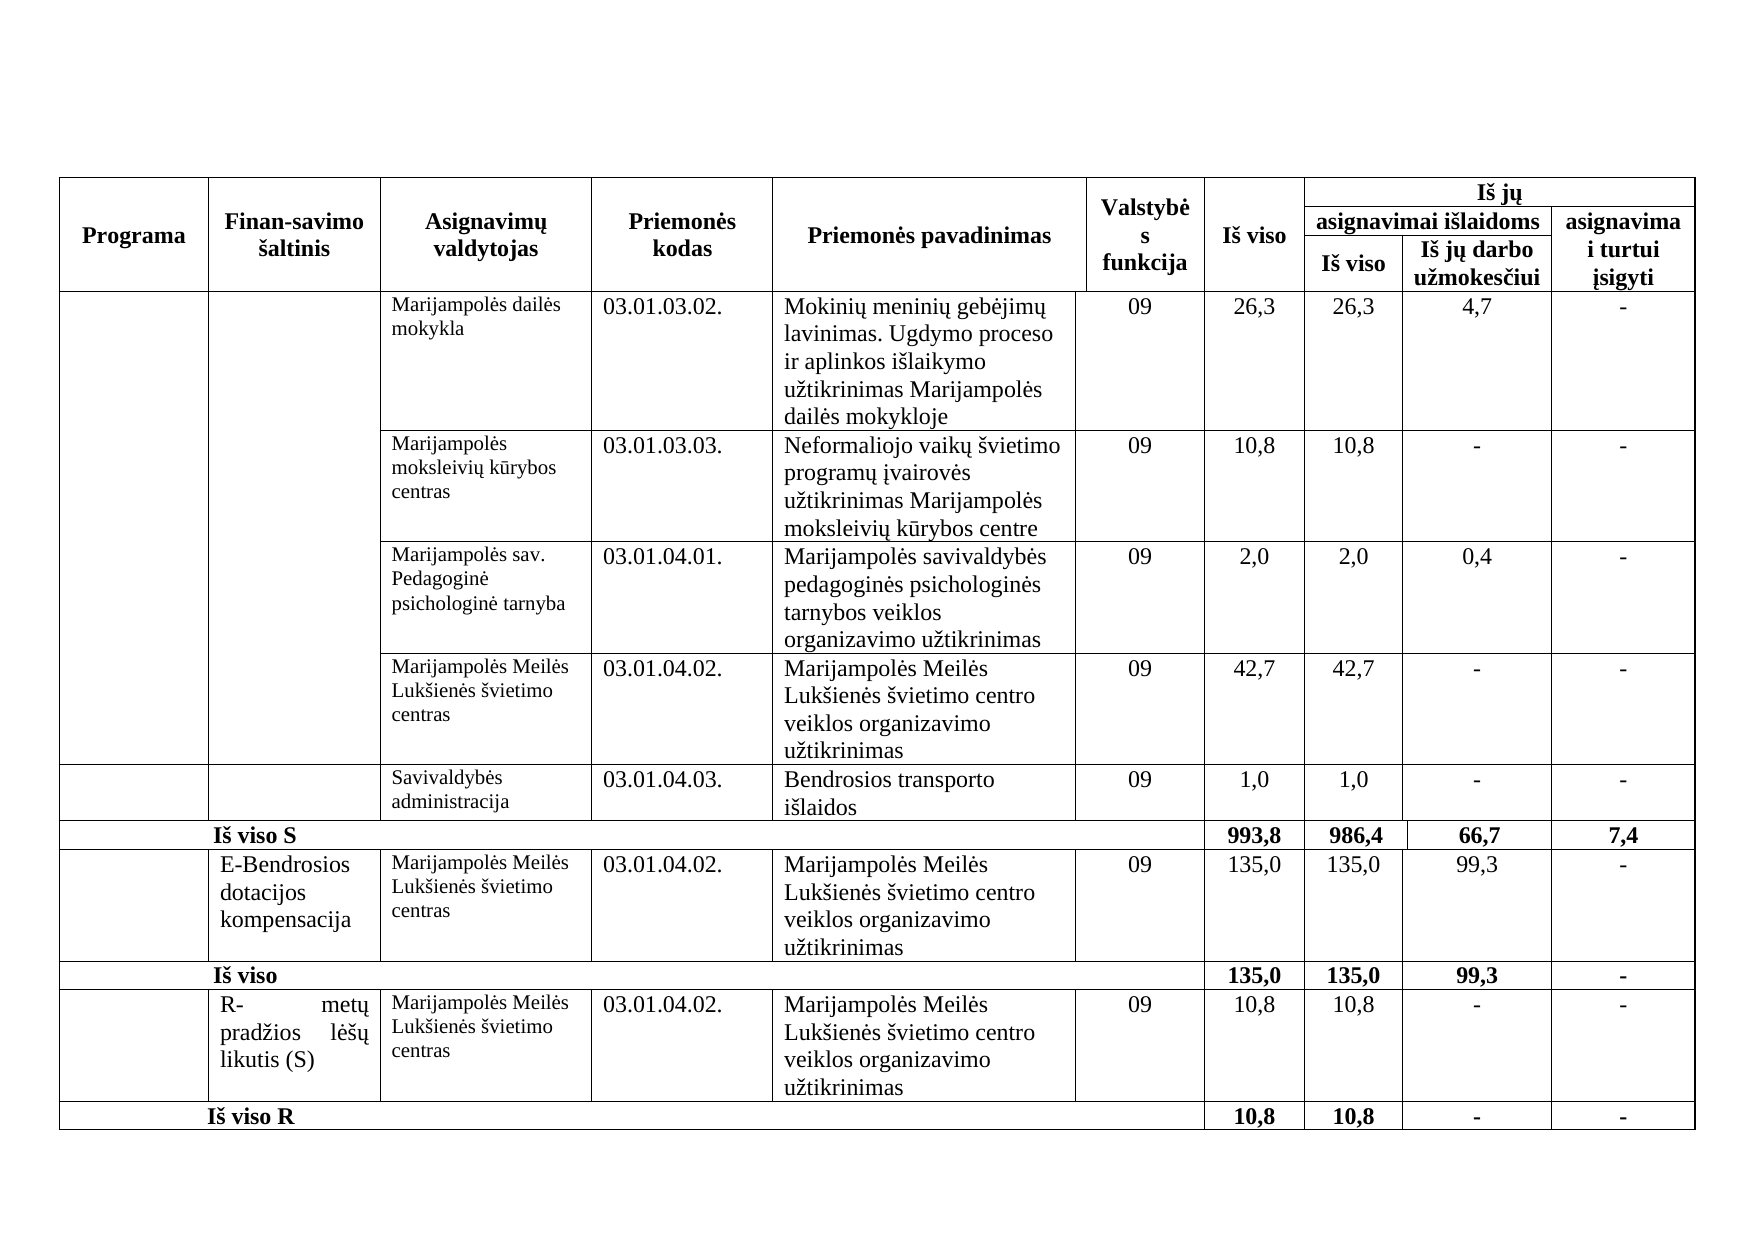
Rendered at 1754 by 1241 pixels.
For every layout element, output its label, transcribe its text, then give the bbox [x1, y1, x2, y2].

table_cell [60, 541, 208, 653]
table_cell Neformaliojo vaikų švietimo programų įvairovės užtikrinimas Marijampolės moksleivių kūrybos centre [773, 431, 1075, 541]
table_header Programa [60, 178, 208, 291]
table_cell 10,8 [1305, 431, 1402, 541]
table_cell 99,3 [1403, 962, 1551, 989]
table_cell - [1403, 431, 1551, 541]
table_cell 03.01.04.03. [592, 765, 772, 820]
table_cell 42,7 [1305, 654, 1402, 764]
table_cell Savivaldybės administracija [381, 765, 591, 820]
table_header Asignavimų valdytojas [381, 178, 591, 291]
table_cell Iš viso [60, 962, 1204, 989]
table_cell 0,4 [1403, 542, 1551, 653]
table_cell - [1403, 1102, 1551, 1129]
table_cell - [1552, 654, 1694, 764]
table_cell 2,0 [1205, 542, 1304, 653]
table_cell 03.01.04.02. [592, 654, 772, 764]
table_cell 03.01.04.02. [592, 990, 772, 1101]
table_cell Iš viso S [60, 821, 1204, 849]
table_cell 4,7 [1403, 292, 1551, 430]
table_cell [209, 541, 380, 653]
table_cell Marijampolės moksleivių kūrybos centras [381, 431, 591, 541]
table_cell 135,0 [1205, 962, 1304, 989]
table_cell - [1403, 765, 1551, 820]
table_cell 135,0 [1205, 850, 1304, 961]
table_cell - [1552, 850, 1694, 961]
table_cell 09 [1076, 850, 1204, 961]
table_cell Iš jų darbo užmokesčiui [1403, 236, 1551, 291]
table_cell 09 [1076, 654, 1204, 764]
table_cell - [1552, 962, 1694, 989]
table_cell 09 [1076, 765, 1204, 820]
table_cell - [1552, 1102, 1694, 1129]
table_cell Marijampolės sav. Pedagoginė psichologinė tarnyba [381, 542, 591, 653]
table_cell 26,3 [1305, 292, 1402, 430]
table_cell 03.01.03.03. [592, 431, 772, 541]
table_cell 1,0 [1305, 765, 1402, 820]
table_cell [60, 850, 208, 961]
table_header Finan-savimo šaltinis [209, 178, 380, 291]
table_cell Marijampolės Meilės Lukšienės švietimo centras [381, 850, 591, 961]
table_cell [60, 292, 208, 430]
table_cell 09 [1076, 431, 1204, 541]
table_cell 10,8 [1205, 1102, 1304, 1129]
table_cell Marijampolės savivaldybės pedagoginės psichologinės tarnybos veiklos organizavimo užtikrinimas [773, 542, 1075, 653]
table_cell 09 [1076, 292, 1204, 430]
table_cell - [1552, 431, 1694, 541]
table_cell 2,0 [1305, 542, 1402, 653]
table_header Iš jų [1305, 178, 1694, 206]
table_cell E-Bendrosios dotacijos kompensacija [209, 850, 380, 961]
table_cell 1,0 [1205, 765, 1304, 820]
table_cell [209, 292, 380, 430]
table_cell 99,3 [1403, 850, 1551, 961]
table_cell 986,4 [1305, 821, 1407, 849]
table_cell - [1552, 990, 1694, 1101]
table_cell 10,8 [1305, 1102, 1402, 1129]
table_cell Marijampolės Meilės Lukšienės švietimo centro veiklos organizavimo užtikrinimas [773, 654, 1075, 764]
table_cell Marijampolės Meilės Lukšienės švietimo centro veiklos organizavimo užtikrinimas [773, 990, 1075, 1101]
table_cell Mokinių meninių gebėjimų lavinimas. Ugdymo proceso ir aplinkos išlaikymo užtikrinimas Marijampolės dailės mokykloje [773, 292, 1075, 430]
table_cell - [1552, 542, 1694, 653]
table_cell Marijampolės Meilės Lukšienės švietimo centras [381, 990, 591, 1101]
table_cell Marijampolės dailės mokykla [381, 292, 591, 430]
table_cell Iš viso R [60, 1102, 1204, 1129]
table_cell 03.01.04.01. [592, 542, 772, 653]
table_cell [60, 765, 208, 820]
table_cell 09 [1076, 542, 1204, 653]
table_cell 993,8 [1205, 821, 1304, 849]
table_cell 135,0 [1305, 962, 1402, 989]
table_cell Marijampolės Meilės Lukšienės švietimo centras [381, 654, 591, 764]
table_cell 03.01.03.02. [592, 292, 772, 430]
table_header Iš viso [1205, 178, 1304, 291]
table_cell - [1403, 990, 1551, 1101]
table_cell 10,8 [1305, 990, 1402, 1101]
table_cell 09 [1076, 990, 1204, 1101]
table_cell 03.01.04.02. [592, 850, 772, 961]
table_header Priemonės kodas [592, 178, 772, 291]
table_cell asignavimai turtui įsigyti [1552, 207, 1694, 291]
table_cell Bendrosios transporto išlaidos [773, 765, 1075, 820]
table_cell 10,8 [1205, 990, 1304, 1101]
table_cell 10,8 [1205, 431, 1304, 541]
table_cell 42,7 [1205, 654, 1304, 764]
table_cell [209, 765, 380, 820]
table_cell 135,0 [1305, 850, 1402, 961]
table_cell Iš viso [1305, 236, 1402, 291]
table_cell - [1403, 654, 1551, 764]
table_cell [60, 990, 208, 1101]
table_cell [60, 430, 208, 541]
table_cell [209, 653, 380, 764]
table_cell - [1552, 292, 1694, 430]
table_cell [209, 430, 380, 541]
table_cell 66,7 [1408, 821, 1551, 849]
table_cell 26,3 [1205, 292, 1304, 430]
table_cell Marijampolės Meilės Lukšienės švietimo centro veiklos organizavimo užtikrinimas [773, 850, 1075, 961]
table_cell [60, 653, 208, 764]
table_header Valstybės funkcija [1087, 178, 1204, 291]
table_cell asignavimai išlaidoms [1305, 207, 1551, 234]
table_cell 7,4 [1552, 821, 1694, 849]
table_cell - [1552, 765, 1694, 820]
table_cell R- metų pradžios lėšų likutis (S) [209, 990, 380, 1101]
table_header Priemonės pavadinimas [773, 178, 1086, 291]
